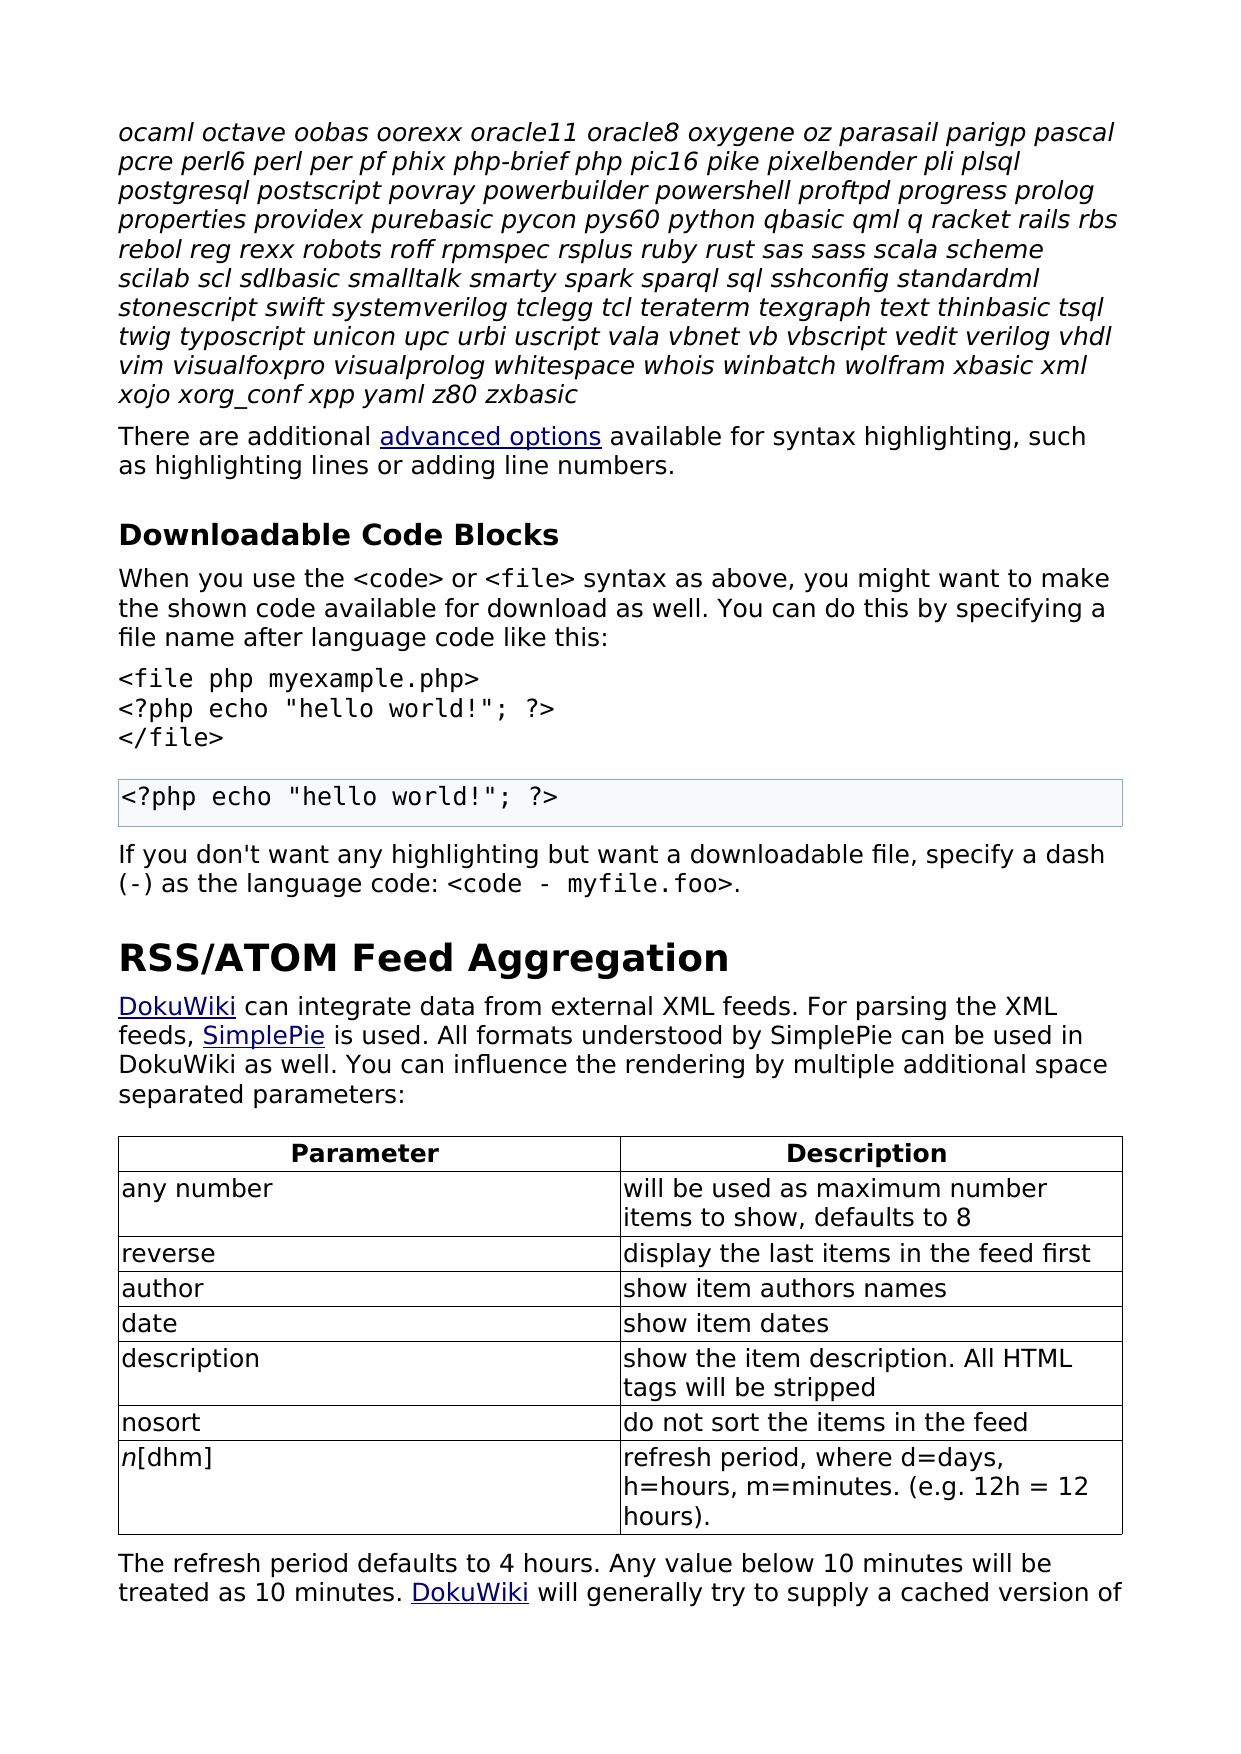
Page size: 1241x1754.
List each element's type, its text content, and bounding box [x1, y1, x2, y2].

table_cell date [119, 1307, 620, 1341]
table_cell description [119, 1342, 620, 1405]
table_cell nosort [119, 1406, 620, 1440]
table_cell any number [119, 1172, 620, 1236]
text <file php myexample.php> <?php echo "hello world!"; ?> </file> [118, 664, 1122, 752]
text If you don't want any highlighting but want a downloadable file, specify a dash (-) as the language code: <code - myfile.foo>. [118, 840, 1122, 899]
table_cell author [119, 1272, 620, 1306]
table_cell will be used as maximum number items to show, defaults to 8 [621, 1172, 1122, 1236]
table_header <?php echo "hello world!"; ?> [119, 780, 1122, 826]
table_cell refresh period, where d=days, h=hours, m=minutes. (e.g. 12h = 12 hours). [621, 1441, 1122, 1534]
text When you use the <code> or <file> syntax as above, you might want to make the shown code available for download as well. You can do this by specifying a file name after language code like this: [118, 564, 1122, 652]
table_cell do not sort the items in the feed [621, 1406, 1122, 1440]
table_cell display the last items in the feed first [621, 1237, 1122, 1271]
text ocaml octave oobas oorexx oracle11 oracle8 oxygene oz parasail parigp pascal pcre perl6 perl per pf phix php-brief php pic16 pike pixelbender pli plsql postgresql postscript povray powerbuilder powershell proftpd progress prolog properties providex purebasic pycon pys60 python qbasic qml q racket rails rbs rebol reg rexx robots roff rpmspec rsplus ruby rust sas sass scala scheme scilab scl sdlbasic smalltalk smarty spark sparql sql sshconfig standardml stonescript swift systemverilog tclegg tcl teraterm texgraph text thinbasic tsql twig typoscript unicon upc urbi uscript vala vbnet vb vbscript vedit verilog vhdl vim visualfoxpro visualprolog whitespace whois winbatch wolfram xbasic xml xojo xorg_conf xpp yaml z80 zxbasic [118, 118, 1122, 410]
table_header Description [621, 1137, 1122, 1171]
table_cell show item dates [621, 1307, 1122, 1341]
text There are additional advanced options available for syntax highlighting, such as highlighting lines or adding line numbers. [118, 422, 1122, 481]
subtitle Downloadable Code Blocks [118, 518, 1122, 552]
table_cell reverse [119, 1237, 620, 1271]
text The refresh period defaults to 4 hours. Any value below 10 minutes will be treated as 10 minutes. DokuWiki will generally try to supply a cached version of [118, 1549, 1122, 1607]
table_header Parameter [119, 1137, 620, 1171]
table_cell show item authors names [621, 1272, 1122, 1306]
table_cell n[dhm] [119, 1441, 620, 1534]
table_cell show the item description. All HTML tags will be stripped [621, 1342, 1122, 1405]
subtitle RSS/ATOM Feed Aggregation [118, 936, 1122, 980]
text DokuWiki can integrate data from external XML feeds. For parsing the XML feeds, SimplePie is used. All formats understood by SimplePie can be used in DokuWiki as well. You can influence the rendering by multiple additional space separated parameters: [118, 992, 1122, 1109]
